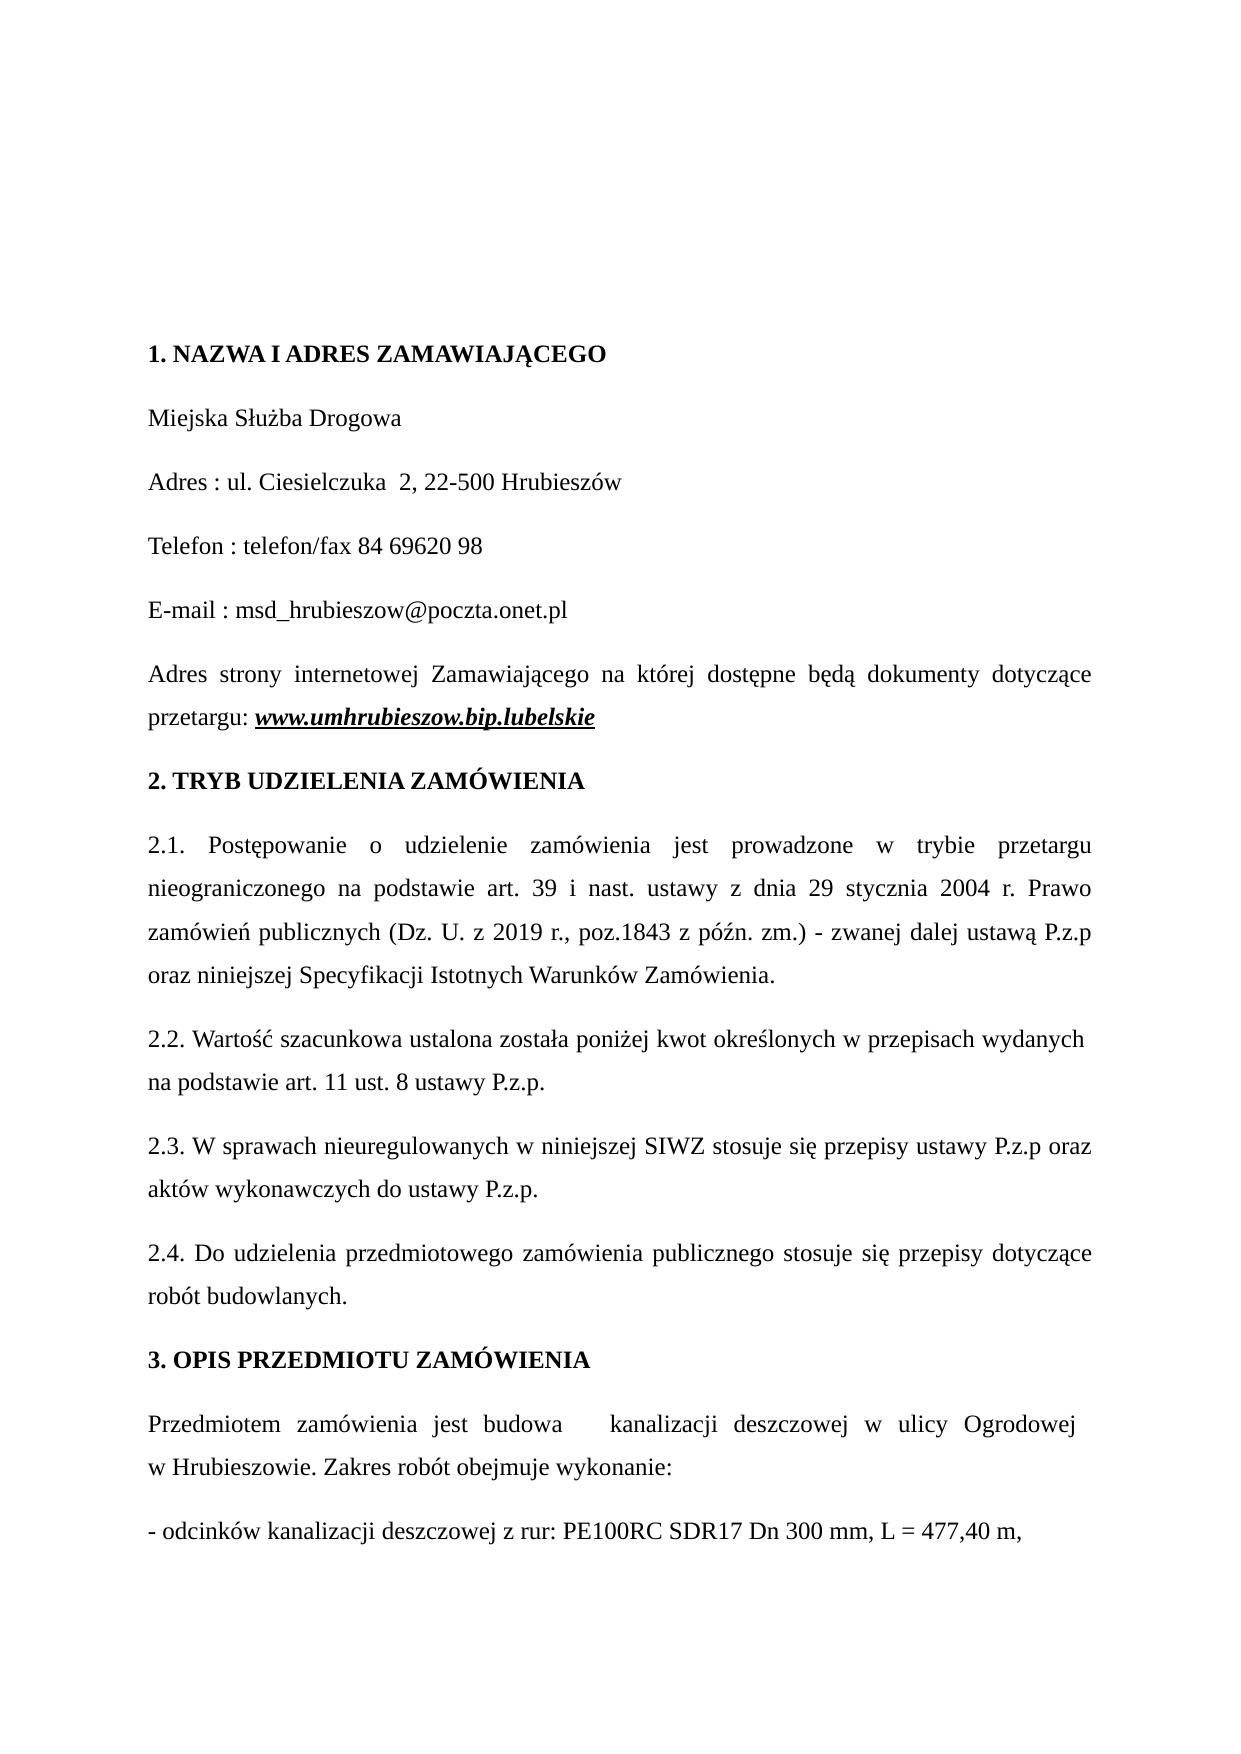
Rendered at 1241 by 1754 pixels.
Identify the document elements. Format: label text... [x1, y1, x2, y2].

text Adres strony internetowej Zamawiającego na której dostępne będą dokumenty dotyczące przetargu: www.umhrubieszow.bip.lubelskie [148, 659, 1093, 731]
text 2.1. Postępowanie o udzielenie zamówienia jest prowadzone w trybie przetargu nieograniczonego na podstawie art. 39 i nast. ustawy z dnia 29 stycznia 2004 r. Prawo zamówień publicznych (Dz. U. z 2019 r., poz.1843 z późn. zm.) - zwanej dalej ustawą P.z.p oraz niniejszej Specyfikacji Istotnych Warunków Zamówienia. [148, 830, 1093, 988]
text E-mail : msd_hrubieszow@poczta.onet.pl [148, 595, 1093, 624]
text 2.2. Wartość szacunkowa ustalona została poniżej kwot określonych w przepisach wydanych na podstawie art. 11 ust. 8 ustawy P.z.p. [148, 1024, 1093, 1096]
text 3. OPIS PRZEDMIOTU ZAMÓWIENIA [148, 1345, 1093, 1374]
text Adres : ul. Ciesielczuka 2, 22-500 Hrubieszów [148, 467, 1093, 496]
text Telefon : telefon/fax 84 69620 98 [148, 531, 1093, 560]
text 1. NAZWA I ADRES ZAMAWIAJĄCEGO [148, 339, 1093, 368]
text 2.3. W sprawach nieuregulowanych w niniejszej SIWZ stosuje się przepisy ustawy P.z.p oraz aktów wykonawczych do ustawy P.z.p. [148, 1131, 1093, 1203]
text 2. TRYB UDZIELENIA ZAMÓWIENIA [148, 766, 1093, 795]
text 2.4. Do udzielenia przedmiotowego zamówienia publicznego stosuje się przepisy dotyczące robót budowlanych. [148, 1238, 1093, 1310]
text Przedmiotem zamówienia jest budowa kanalizacji deszczowej w ulicy Ogrodowej w Hrubieszowie. Zakres robót obejmuje wykonanie: [148, 1409, 1093, 1481]
text - odcinków kanalizacji deszczowej z rur: PE100RC SDR17 Dn 300 mm, L = 477,40 m, [148, 1516, 1093, 1545]
text Miejska Służba Drogowa [148, 403, 1093, 432]
